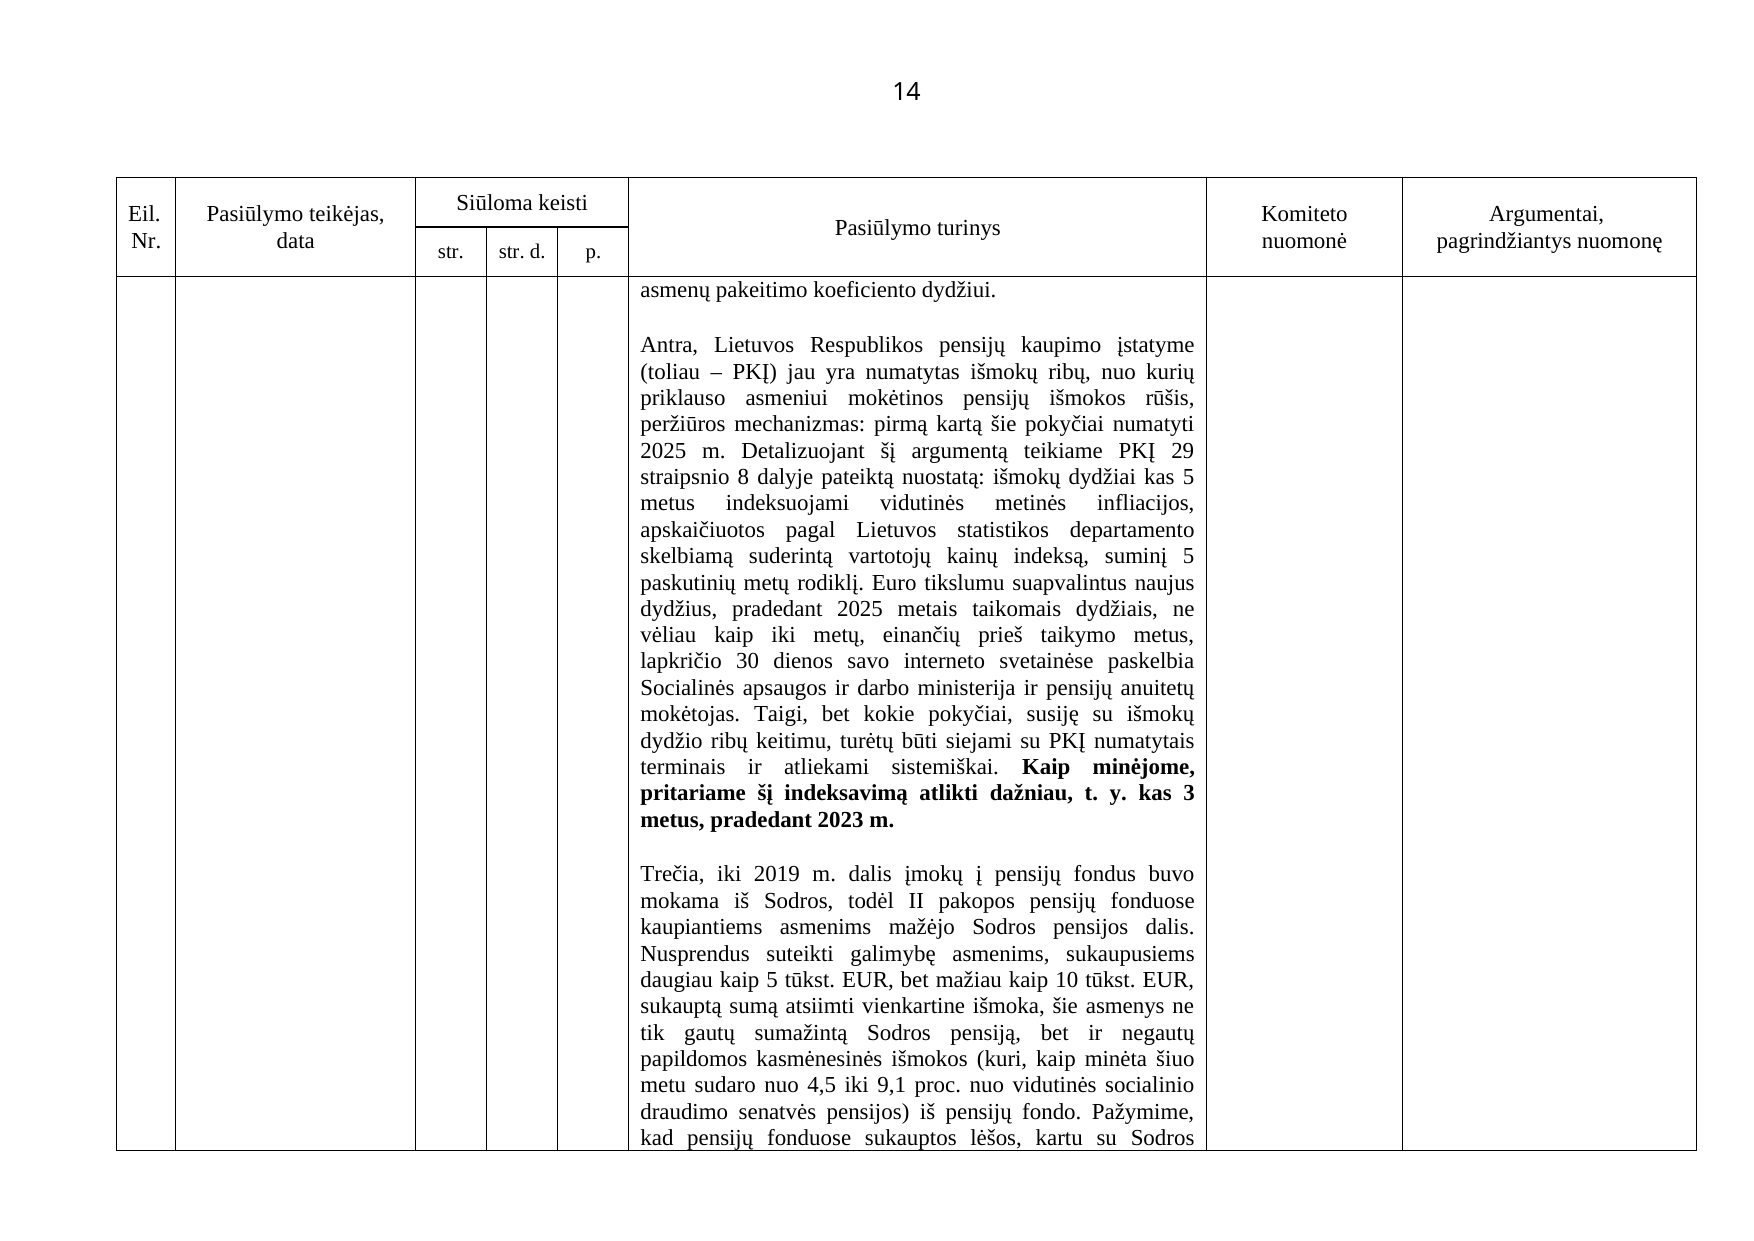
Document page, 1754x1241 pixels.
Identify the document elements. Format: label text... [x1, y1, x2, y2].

table_cell str. [416, 228, 486, 276]
table_cell [176, 277, 415, 1150]
table_cell [1207, 277, 1402, 1150]
table_header Pasiūlymo turinys [629, 178, 1206, 276]
table_header Eil. Nr. [117, 178, 175, 276]
table_header Pasiūlymo teikėjas, data [176, 178, 415, 276]
table_cell [416, 277, 486, 1150]
table_cell p. [558, 228, 628, 276]
table_cell [1403, 277, 1696, 1150]
table_header Siūloma keisti [416, 178, 628, 226]
table_cell asmenų pakeitimo koeficiento dydžiui. Antra, Lietuvos Respublikos pensijų kaupimo įstatyme (toliau – PKĮ) jau yra numatytas išmokų ribų, nuo kurių priklauso asmeniui mokėtinos pensijų išmokos rūšis, peržiūros mechanizmas: pirmą kartą šie pokyčiai numatyti 2025 m. Detalizuojant šį argumentą teikiame PKĮ 29 straipsnio 8 dalyje pateiktą nuostatą: išmokų dydžiai kas 5 metus indeksuojami vidutinės metinės infliacijos, apskaičiuotos pagal Lietuvos statistikos departamento skelbiamą suderintą vartotojų kainų indeksą, suminį 5 paskutinių metų rodiklį. Euro tikslumu suapvalintus naujus dydžius, pradedant 2025 metais taikomais dydžiais, ne vėliau kaip iki metų, einančių prieš taikymo metus, lapkričio 30 dienos savo interneto svetainėse paskelbia Socialinės apsaugos ir darbo ministerija ir pensijų anuitetų mokėtojas. Taigi, bet kokie pokyčiai, susiję su išmokų dydžio ribų keitimu, turėtų būti siejami su PKĮ numatytais terminais ir atliekami sistemiškai. Kaip minėjome, pritariame šį indeksavimą atlikti dažniau, t. y. kas 3 metus, pradedant 2023 m. Trečia, iki 2019 m. dalis įmokų į pensijų fondus buvo mokama iš Sodros, todėl II pakopos pensijų fonduose kaupiantiems asmenims mažėjo Sodros pensijos dalis. Nusprendus suteikti galimybę asmenims, sukaupusiems daugiau kaip 5 tūkst. EUR, bet mažiau kaip 10 tūkst. EUR, sukauptą sumą atsiimti vienkartine išmoka, šie asmenys ne tik gautų sumažintą Sodros pensiją, bet ir negautų papildomos kasmėnesinės išmokos (kuri, kaip minėta šiuo metu sudaro nuo 4,5 iki 9,1 proc. nuo vidutinės socialinio draudimo senatvės pensijos) iš pensijų fondo. Pažymime, kad pensijų fonduose sukauptos lėšos, kartu su Sodros [629, 277, 1206, 1150]
table_cell [487, 277, 557, 1150]
table_header Komiteto nuomonė [1207, 178, 1402, 276]
table_cell [558, 277, 628, 1150]
table_cell [117, 277, 175, 1150]
table_header Argumentai, pagrindžiantys nuomonę [1403, 178, 1696, 276]
table_cell str. d. [487, 228, 557, 276]
